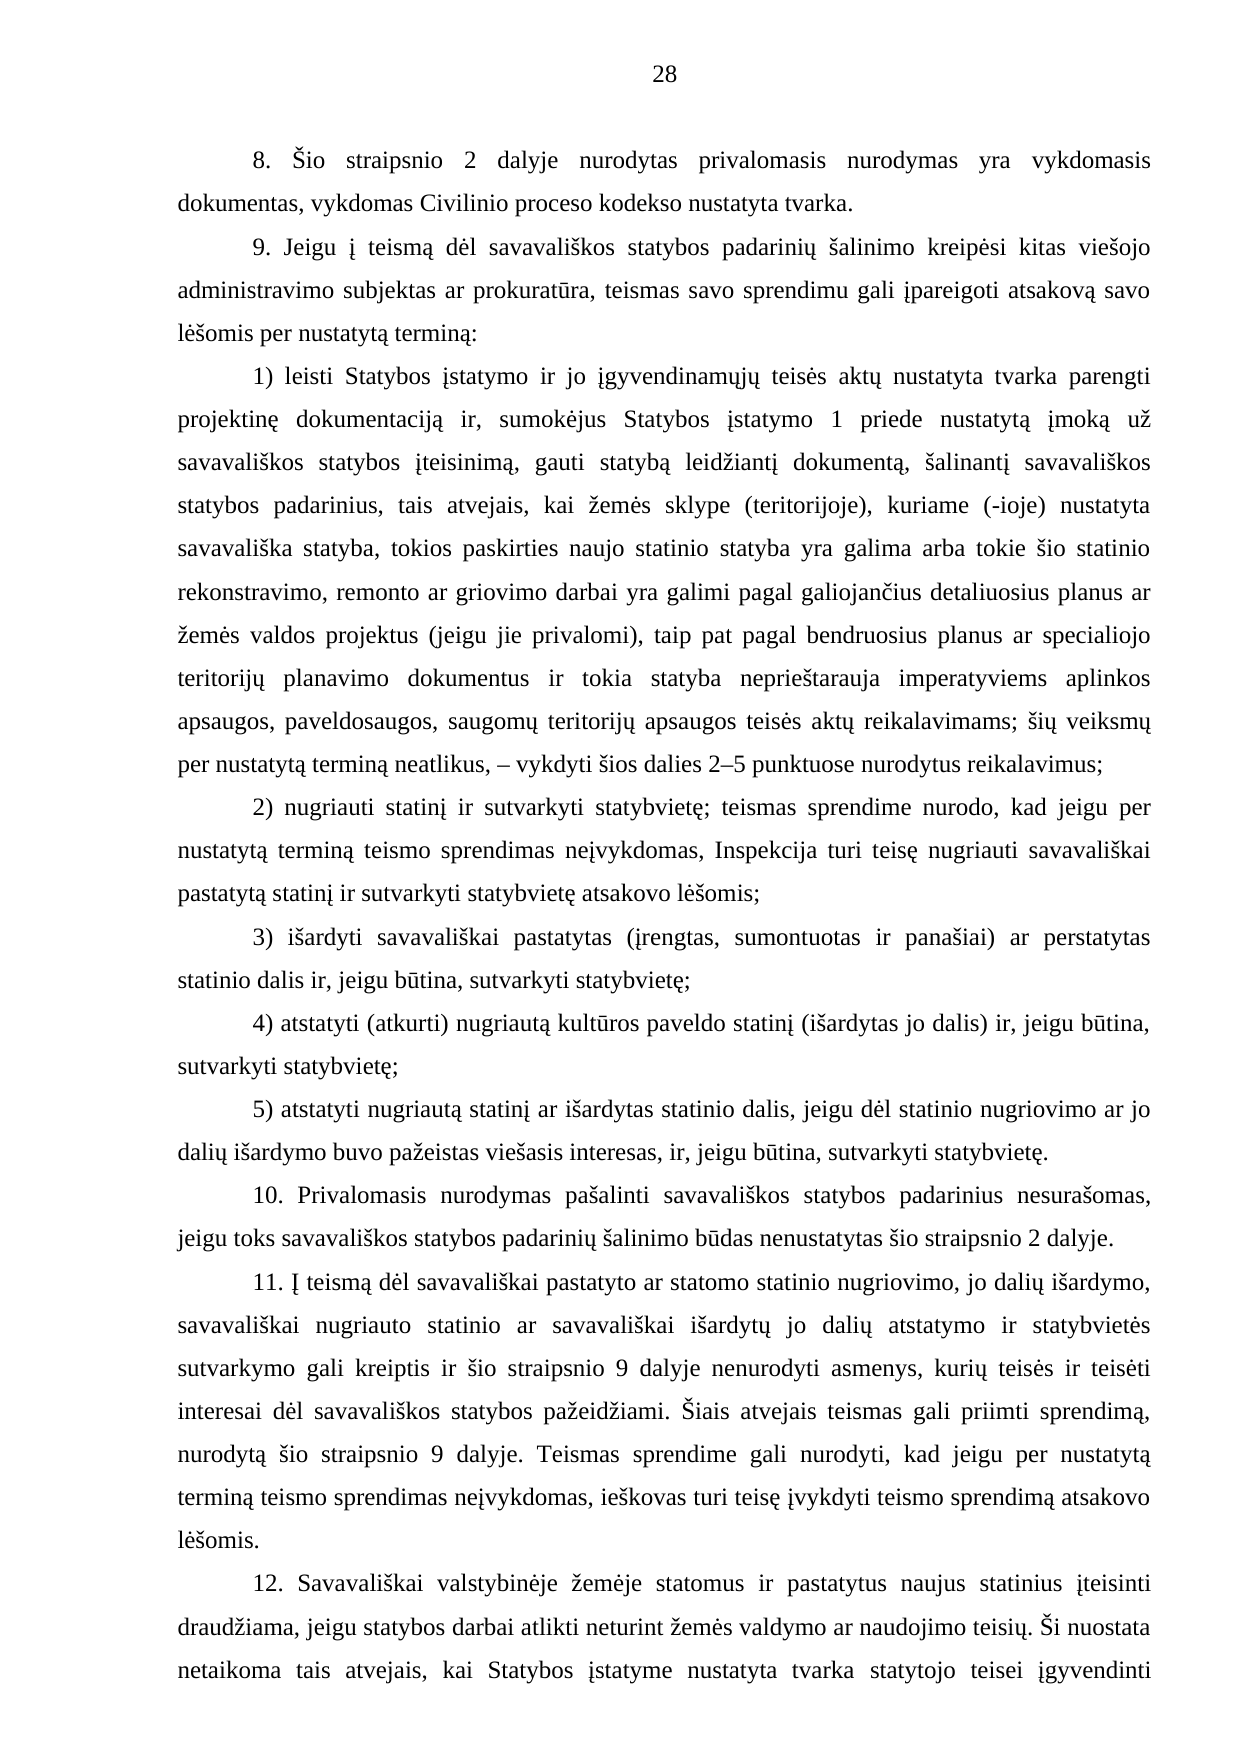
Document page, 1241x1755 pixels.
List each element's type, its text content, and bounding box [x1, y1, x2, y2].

text 5) atstatyti nugriautą statinį ar išardytas statinio dalis, jeigu dėl statinio nugriovimo ar jo dalių išardymo buvo pažeistas viešasis interesas, ir, jeigu būtina, sutvarkyti statybvietę. [177, 1094, 1152, 1166]
text 1) leisti Statybos įstatymo ir jo įgyvendinamųjų teisės aktų nustatyta tvarka parengti projektinę dokumentaciją ir, sumokėjus Statybos įstatymo 1 priede nustatytą įmoką už savavališkos statybos įteisinimą, gauti statybą leidžiantį dokumentą, šalinantį savavališkos statybos padarinius, tais atvejais, kai žemės sklype (teritorijoje), kuriame (-ioje) nustatyta savavališka statyba, tokios paskirties naujo statinio statyba yra galima arba tokie šio statinio rekonstravimo, remonto ar griovimo darbai yra galimi pagal galiojančius detaliuosius planus ar žemės valdos projektus (jeigu jie privalomi), taip pat pagal bendruosius planus ar specialiojo teritorijų planavimo dokumentus ir tokia statyba neprieštarauja imperatyviems aplinkos apsaugos, paveldosaugos, saugomų teritorijų apsaugos teisės aktų reikalavimams; šių veiksmų per nustatytą terminą neatlikus, – vykdyti šios dalies 2–5 punktuose nurodytus reikalavimus; [177, 361, 1152, 778]
text 12. Savavališkai valstybinėje žemėje statomus ir pastatytus naujus statinius įteisinti draudžiama, jeigu statybos darbai atlikti neturint žemės valdymo ar naudojimo teisių. Ši nuostata netaikoma tais atvejais, kai Statybos įstatyme nustatyta tvarka statytojo teisei įgyvendinti [177, 1568, 1152, 1683]
text 8. Šio straipsnio 2 dalyje nurodytas privalomasis nurodymas yra vykdomasis dokumentas, vykdomas Civilinio proceso kodekso nustatyta tvarka. [177, 145, 1152, 217]
text 2) nugriauti statinį ir sutvarkyti statybvietę; teismas sprendime nurodo, kad jeigu per nustatytą terminą teismo sprendimas neįvykdomas, Inspekcija turi teisę nugriauti savavališkai pastatytą statinį ir sutvarkyti statybvietę atsakovo lėšomis; [177, 792, 1152, 907]
text 4) atstatyti (atkurti) nugriautą kultūros paveldo statinį (išardytas jo dalis) ir, jeigu būtina, sutvarkyti statybvietę; [177, 1008, 1152, 1080]
text 11. Į teismą dėl savavališkai pastatyto ar statomo statinio nugriovimo, jo dalių išardymo, savavališkai nugriauto statinio ar savavališkai išardytų jo dalių atstatymo ir statybvietės sutvarkymo gali kreiptis ir šio straipsnio 9 dalyje nenurodyti asmenys, kurių teisės ir teisėti interesai dėl savavališkos statybos pažeidžiami. Šiais atvejais teismas gali priimti sprendimą, nurodytą šio straipsnio 9 dalyje. Teismas sprendime gali nurodyti, kad jeigu per nustatytą terminą teismo sprendimas neįvykdomas, ieškovas turi teisę įvykdyti teismo sprendimą atsakovo lėšomis. [177, 1267, 1152, 1554]
text 9. Jeigu į teismą dėl savavališkos statybos padarinių šalinimo kreipėsi kitas viešojo administravimo subjektas ar prokuratūra, teismas savo sprendimu gali įpareigoti atsakovą savo lėšomis per nustatytą terminą: [177, 232, 1152, 347]
text 10. Privalomasis nurodymas pašalinti savavališkos statybos padarinius nesurašomas, jeigu toks savavališkos statybos padarinių šalinimo būdas nenustatytas šio straipsnio 2 dalyje. [177, 1180, 1152, 1252]
text 3) išardyti savavališkai pastatytas (įrengtas, sumontuotas ir panašiai) ar perstatytas statinio dalis ir, jeigu būtina, sutvarkyti statybvietę; [177, 922, 1152, 993]
